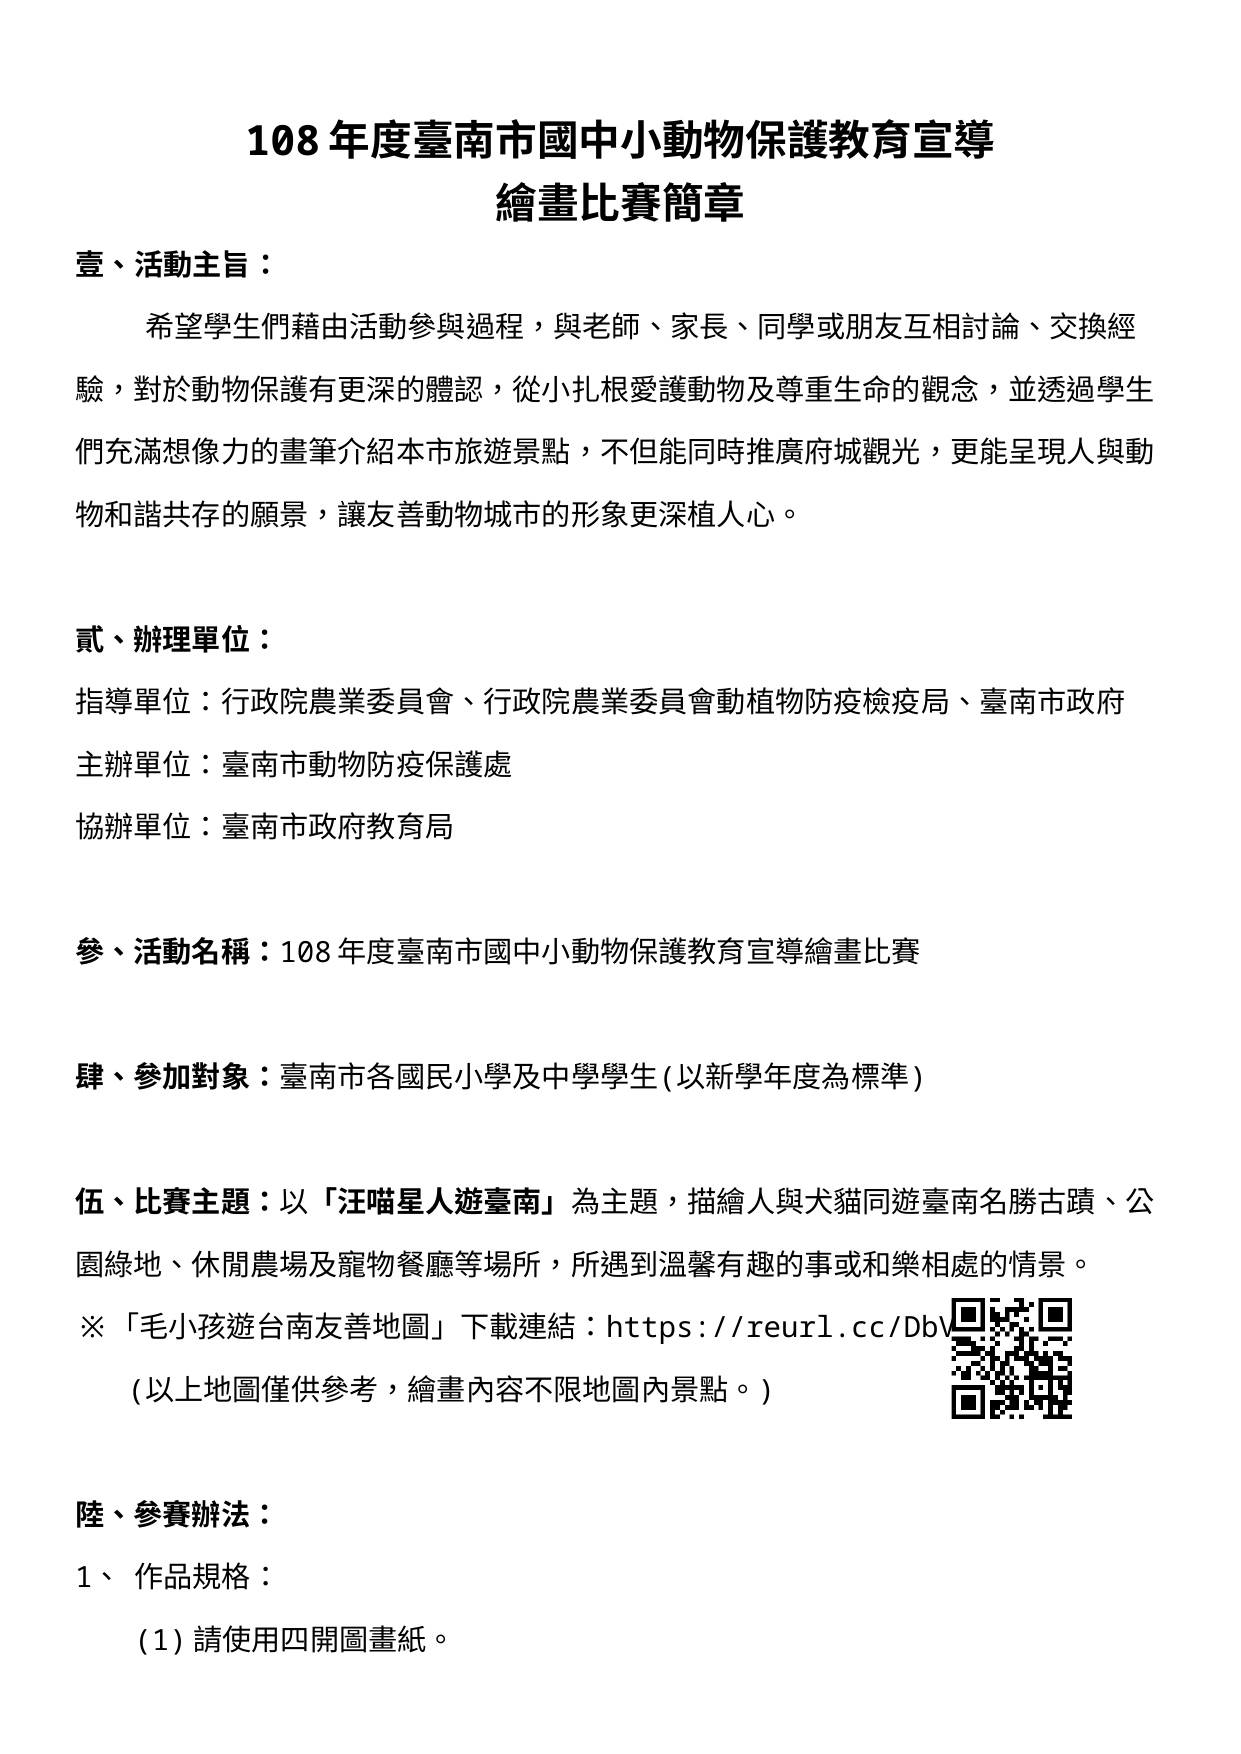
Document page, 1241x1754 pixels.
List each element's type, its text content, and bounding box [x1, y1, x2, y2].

text 希望學生們藉由活動參與過程，與老師、家長、同學或朋友互相討論、交換經驗，對於動物保護有更深的體認，從小扎根愛護動物及尊重生命的觀念，並透過學生們充滿想像力的畫筆介紹本市旅遊景點，不但能同時推廣府城觀光，更能呈現人與動物和諧共存的願景，讓友善動物城市的形象更深植人心。 [75, 283, 1165, 533]
text 繪畫比賽簡章 [75, 158, 1165, 221]
text 主辦單位：臺南市動物防疫保護處 [75, 721, 1165, 783]
text 指導單位：行政院農業委員會、行政院農業委員會動植物防疫檢疫局、臺南市政府 [75, 658, 1165, 721]
text ※「毛小孩遊台南友善地圖」下載連結：https://reurl.cc/DbVNj [75, 1283, 1165, 1346]
text 協辦單位：臺南市政府教育局 [75, 783, 1165, 846]
text 肆、參加對象：臺南市各國民小學及中學學生(以新學年度為標準) [75, 1033, 1165, 1096]
text [1072, 1346, 1165, 1408]
list 活動主旨： [75, 221, 1165, 283]
text 陸、參賽辦法： [75, 1471, 1165, 1533]
list 請使用四開圖畫紙。 [134, 1596, 1165, 1658]
list 作品規格： [75, 1533, 1165, 1596]
text (以上地圖僅供參考，繪畫內容不限地圖內景點。) [75, 1346, 951, 1408]
text 108年度臺南市國中小動物保護教育宣導 [75, 96, 1165, 158]
text 貳、辦理單位： [75, 596, 1165, 658]
text 參、活動名稱：108年度臺南市國中小動物保護教育宣導繪畫比賽 [75, 908, 1165, 971]
text 伍、比賽主題：以「汪喵星人遊臺南」為主題，描繪人與犬貓同遊臺南名勝古蹟、公園綠地、休閒農場及寵物餐廳等場所，所遇到溫馨有趣的事或和樂相處的情景。 [75, 1158, 1165, 1283]
